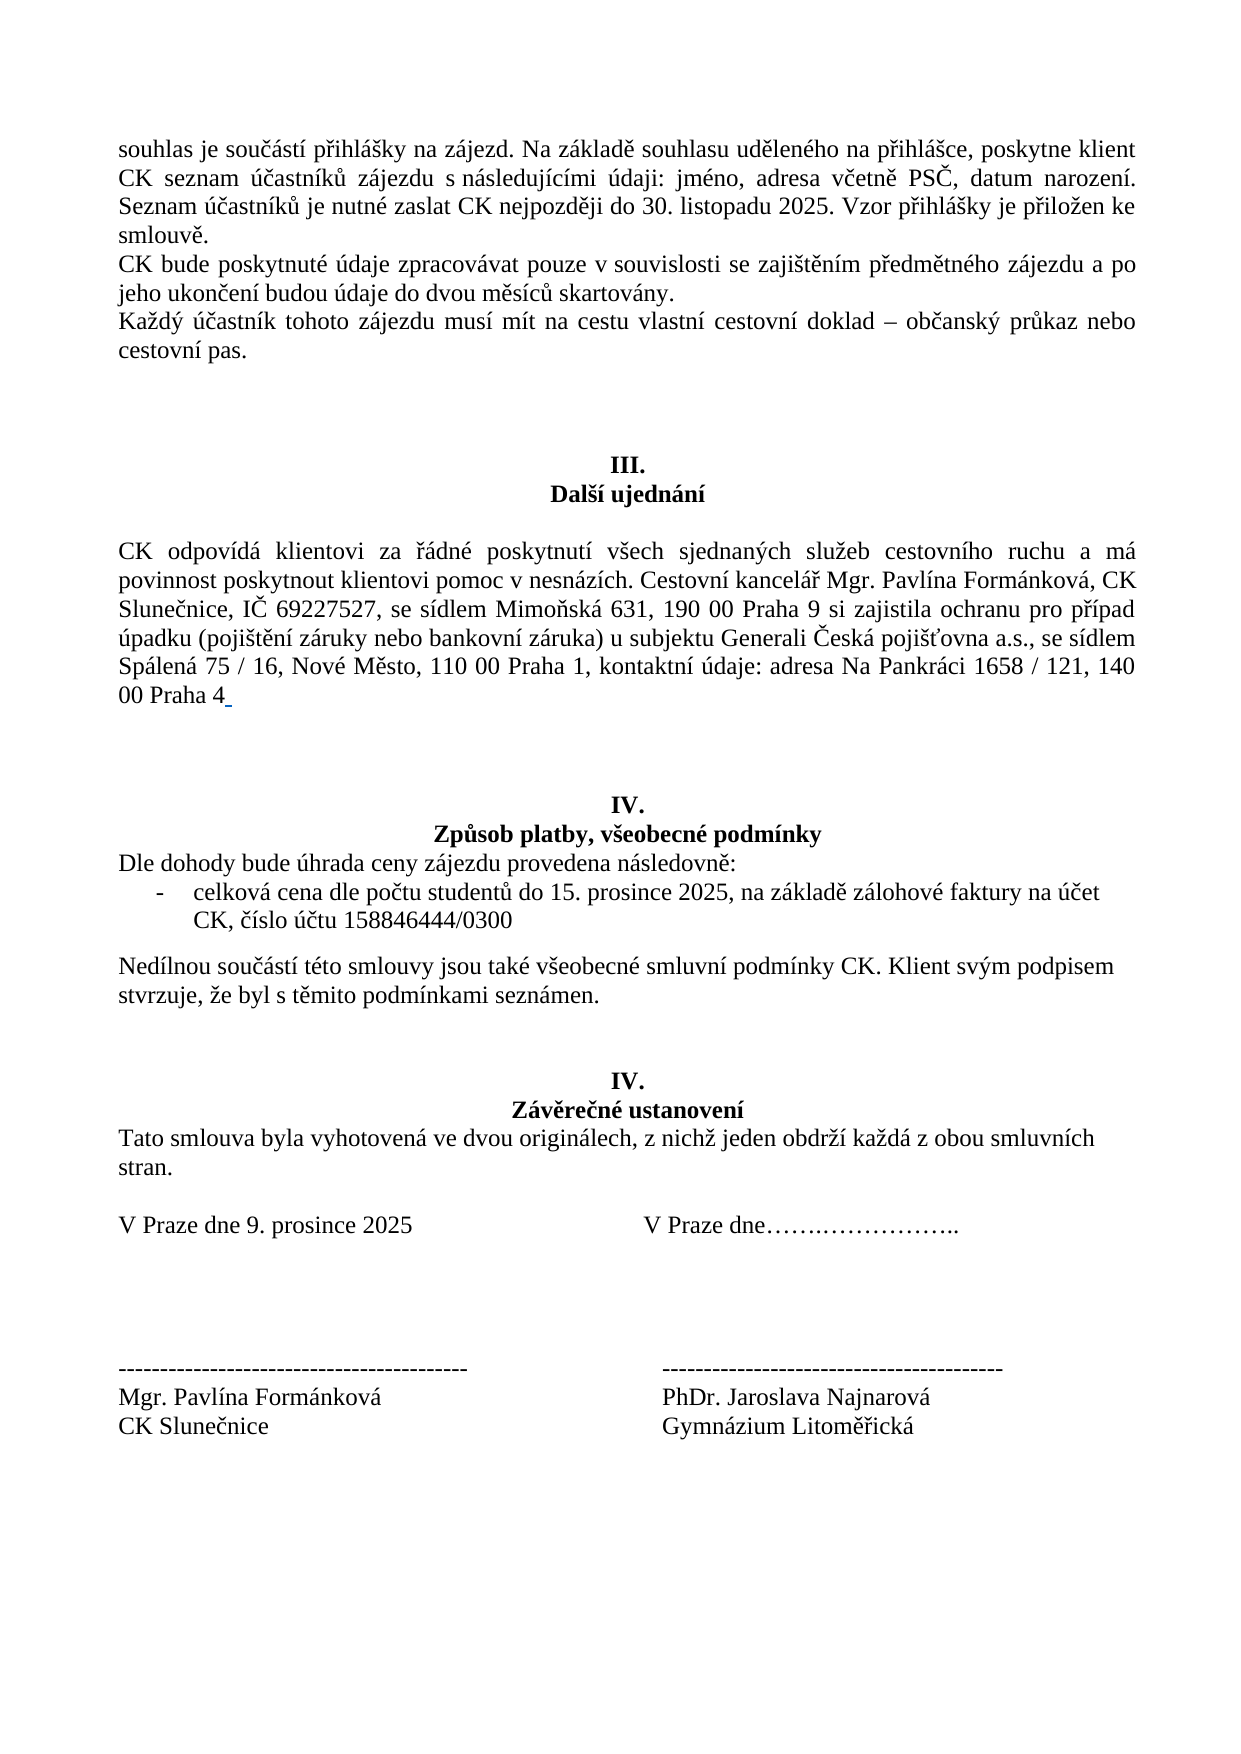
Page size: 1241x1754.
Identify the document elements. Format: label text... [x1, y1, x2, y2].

text ------------------------------------------ ----------------------------------------- [118, 1353, 1137, 1382]
text Závěrečné ustanovení [118, 1095, 1137, 1123]
text Způsob platby, všeobecné podmínky [118, 819, 1137, 848]
text CK Slunečnice Gymnázium Litoměřická [118, 1411, 1137, 1440]
text V Praze dne 9. prosince 2025 V Praze dne…….…………….. [118, 1210, 1137, 1238]
text Další ujednání [118, 479, 1137, 508]
text CK odpovídá klientovi za řádné poskytnutí všech sjednaných služeb cestovního ruchu a má povinnost poskytnout klientovi pomoc v nesnázích. Cestovní kancelář Mgr. Pavlína Formánková, CK Slunečnice, IČ 69227527, se sídlem Mimoňská 631, 190 00 Praha 9 si zajistila ochranu pro případ úpadku (pojištění záruky nebo bankovní záruka) u subjektu Generali Česká pojišťovna a.s., se sídlem Spálená 75 / 16, Nové Město, 110 00 Praha 1, kontaktní údaje: adresa Na Pankráci 1658 / 121, 140 00 Praha 4 [118, 536, 1137, 709]
text Tato smlouva byla vyhotovená ve dvou originálech, z nichž jeden obdrží každá z obou smluvních stran. [118, 1123, 1137, 1181]
text Každý účastník tohoto zájezdu musí mít na cestu vlastní cestovní doklad – občanský průkaz nebo cestovní pas. [118, 306, 1137, 364]
text IV. [118, 791, 1137, 819]
list celková cena dle počtu studentů do 15. prosince 2025, na základě zálohové faktury na účet CK, číslo účtu 158846444/0300 [156, 877, 1137, 934]
text Nedílnou součástí této smlouvy jsou také všeobecné smluvní podmínky CK. Klient svým podpisem stvrzuje, že byl s těmito podmínkami seznámen. [118, 951, 1137, 1008]
text Dle dohody bude úhrada ceny zájezdu provedena následovně: [118, 848, 1137, 877]
text CK bude poskytnuté údaje zpracovávat pouze v souvislosti se zajištěním předmětného zájezdu a po jeho ukončení budou údaje do dvou měsíců skartovány. [118, 249, 1137, 306]
text III. [118, 450, 1137, 479]
text souhlas je součástí přihlášky na zájezd. Na základě souhlasu uděleného na přihlášce, poskytne klient CK seznam účastníků zájezdu s následujícími údaji: jméno, adresa včetně PSČ, datum narození. Seznam účastníků je nutné zaslat CK nejpozději do 30. listopadu 2025. Vzor přihlášky je přiložen ke smlouvě. [118, 134, 1137, 249]
text IV. [118, 1066, 1137, 1095]
text Mgr. Pavlína Formánková PhDr. Jaroslava Najnarová [118, 1382, 1137, 1411]
